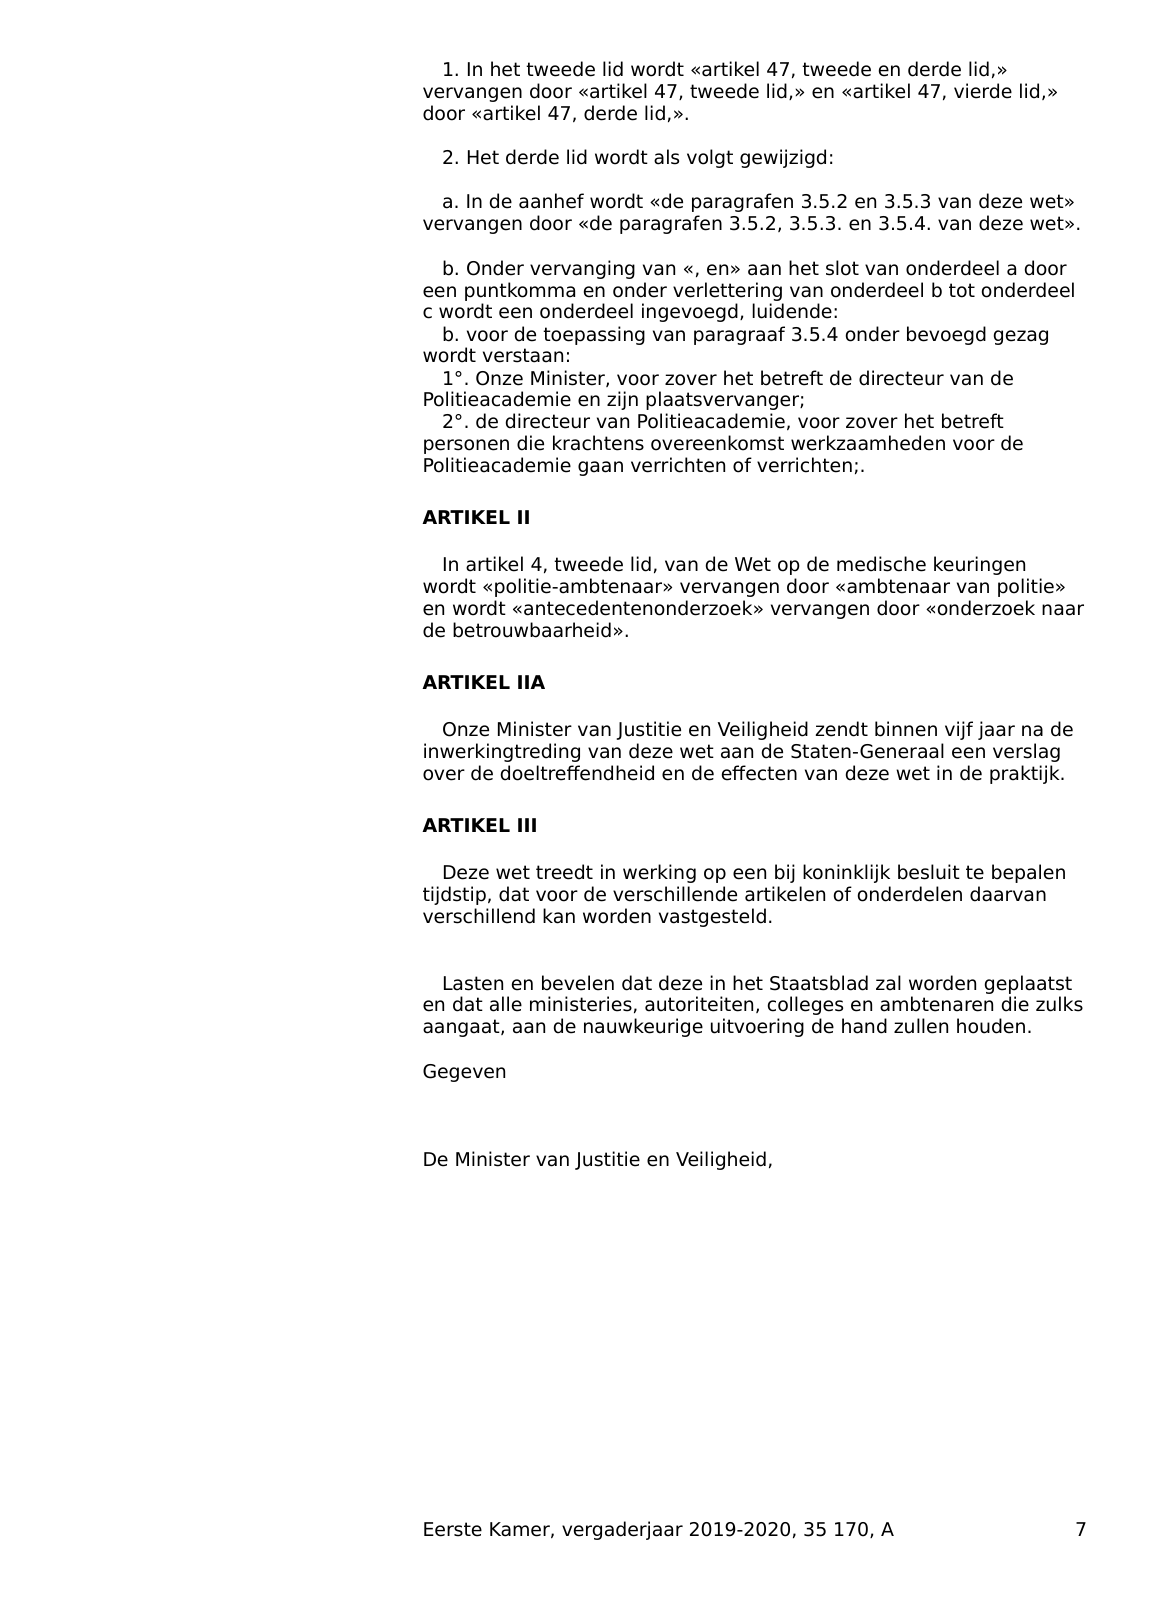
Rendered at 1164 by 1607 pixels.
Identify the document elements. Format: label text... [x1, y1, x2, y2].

text Deze wet treedt in werking op een bij koninklijk besluit te bepalen tijdstip, dat voor de verschillende artikelen of onderdelen daarvan verschillend kan worden vastgesteld. [422, 862, 1087, 928]
text De Minister van Justitie en Veiligheid, [422, 1149, 1087, 1171]
text 1°. Onze Minister, voor zover het betreft de directeur van de Politieacademie en zijn plaatsvervanger; [422, 367, 1087, 411]
subtitle ARTIKEL IIA [422, 672, 1087, 694]
text Gegeven [422, 1061, 1087, 1082]
text 1. In het tweede lid wordt «artikel 47, tweede en derde lid,» vervangen door «artikel 47, tweede lid,» en «artikel 47, vierde lid,» door «artikel 47, derde lid,». [422, 59, 1087, 125]
text b. voor de toepassing van paragraaf 3.5.4 onder bevoegd gezag wordt verstaan: [422, 323, 1087, 367]
text a. In de aanhef wordt «de paragrafen 3.5.2 en 3.5.3 van deze wet» vervangen door «de paragrafen 3.5.2, 3.5.3. en 3.5.4. van deze wet». [422, 191, 1087, 235]
subtitle ARTIKEL II [422, 507, 1087, 529]
subtitle ARTIKEL III [422, 815, 1087, 837]
text 2. Het derde lid wordt als volgt gewijzigd: [422, 147, 1087, 169]
text Onze Minister van Justitie en Veiligheid zendt binnen vijf jaar na de inwerkingtreding van deze wet aan de Staten-Generaal een verslag over de doeltreffendheid en de effecten van deze wet in de praktijk. [422, 719, 1087, 785]
text b. Onder vervanging van «, en» aan het slot van onderdeel a door een puntkomma en onder verlettering van onderdeel b tot onderdeel c wordt een onderdeel ingevoegd, luidende: [422, 257, 1087, 323]
text Lasten en bevelen dat deze in het Staatsblad zal worden geplaatst en dat alle ministeries, autoriteiten, colleges en ambtenaren die zulks aangaat, aan de nauwkeurige uitvoering de hand zullen houden. [422, 972, 1087, 1038]
text 2°. de directeur van Politieacademie, voor zover het betreft personen die krachtens overeenkomst werkzaamheden voor de Politieacademie gaan verrichten of verrichten;. [422, 411, 1087, 477]
text In artikel 4, tweede lid, van de Wet op de medische keuringen wordt «politie-ambtenaar» vervangen door «ambtenaar van politie» en wordt «antecedentenonderzoek» vervangen door «onderzoek naar de betrouwbaarheid». [422, 554, 1087, 642]
